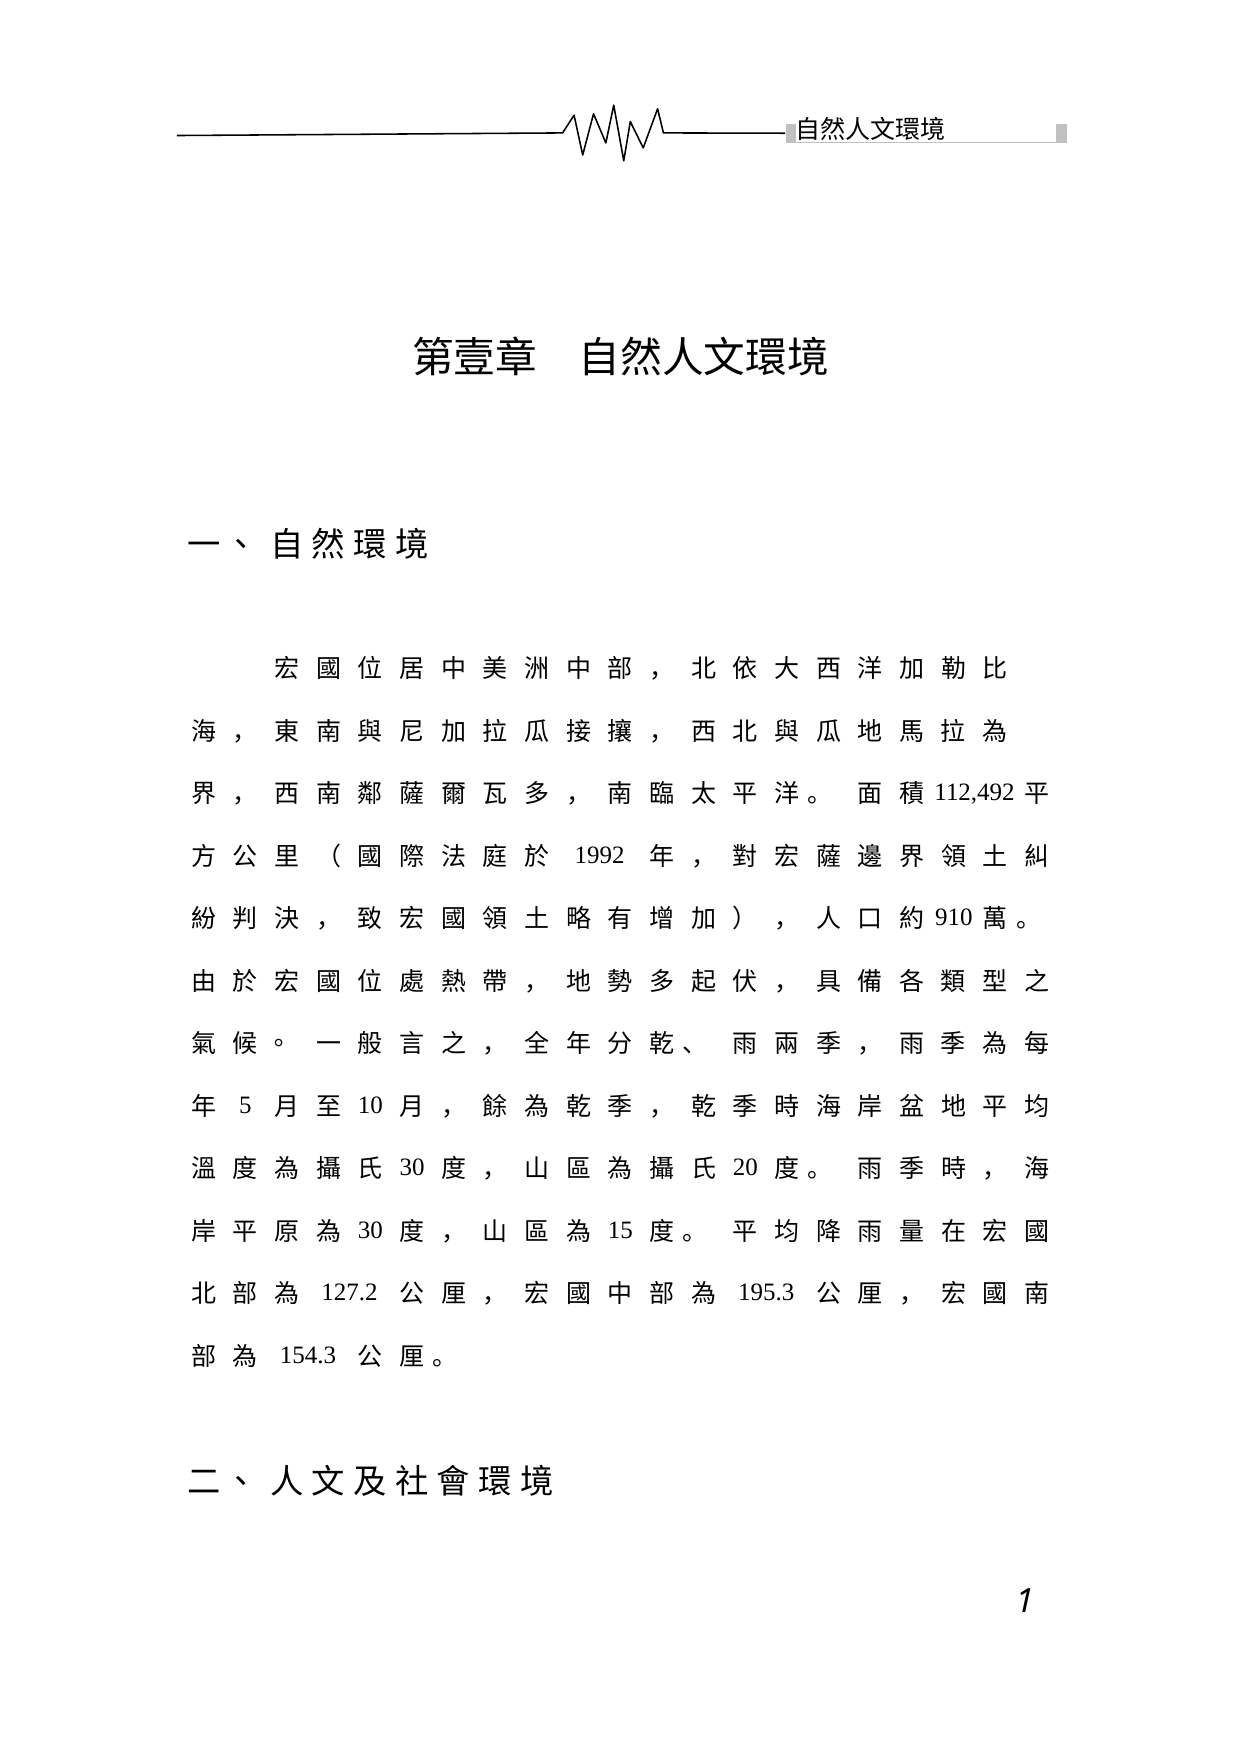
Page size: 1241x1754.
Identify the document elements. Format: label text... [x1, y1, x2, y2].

text 二、人文及社會環境 [183, 1438, 1058, 1500]
text 第壹章 自然人文環境 [183, 313, 1058, 375]
text 一、自然環境 [183, 500, 1058, 563]
text 宏國位居中美洲中部，北依大西洋加勒比海，東南與尼加拉瓜接攘，西北與瓜地馬拉為界，西南鄰薩爾瓦多，南臨太平洋。面積112,492平方公里（國際法庭於1992年，對宏薩邊界領土糾紛判決，致宏國領土略有增加），人口約910萬。由於宏國位處熱帶，地勢多起伏，具備各類型之氣候。一般言之，全年分乾、雨兩季，雨季為每年5月至10月，餘為乾季，乾季時海岸盆地平均溫度為攝氏30度，山區為攝氏20度。雨季時，海岸平原為30度，山區為15度。平均降雨量在宏國北部為127.2公厘，宏國中部為195.3公厘，宏國南部為154.3公厘。 [183, 625, 1058, 1375]
